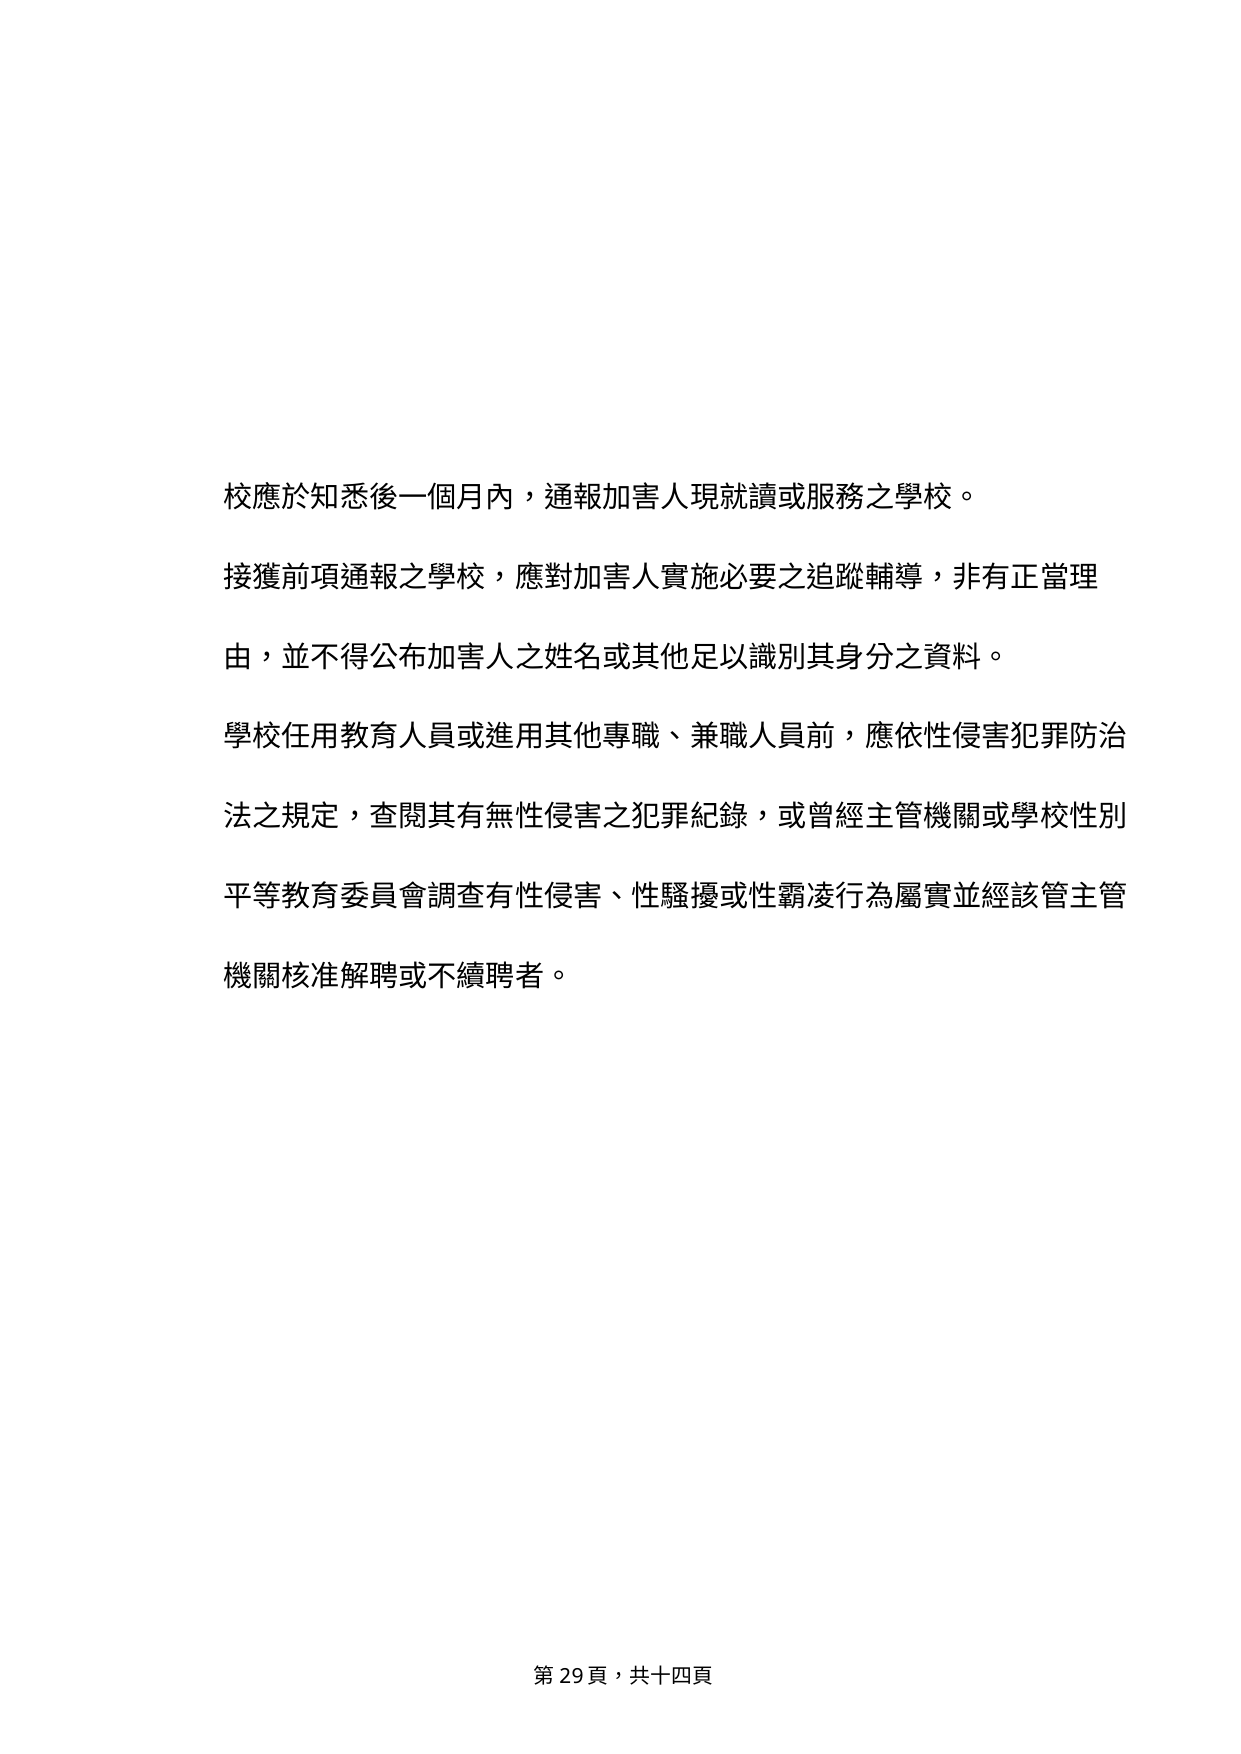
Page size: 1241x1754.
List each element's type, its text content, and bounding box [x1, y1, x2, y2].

text 法之規定，查閱其有無性侵害之犯罪紀錄，或曾經主管機關或學校性別 [106, 772, 1140, 835]
text 校應於知悉後一個月內，通報加害人現就讀或服務之學校。 [106, 453, 1140, 516]
text 學校任用教育人員或進用其他專職、兼職人員前，應依性侵害犯罪防治 [106, 692, 1140, 755]
text 接獲前項通報之學校，應對加害人實施必要之追蹤輔導，非有正當理 [106, 533, 1140, 595]
text 平等教育委員會調查有性侵害、性騷擾或性霸凌行為屬實並經該管主管 [106, 852, 1140, 914]
text 由，並不得公布加害人之姓名或其他足以識別其身分之資料。 [106, 613, 1140, 675]
text 機關核准解聘或不續聘者。 [106, 932, 1140, 994]
